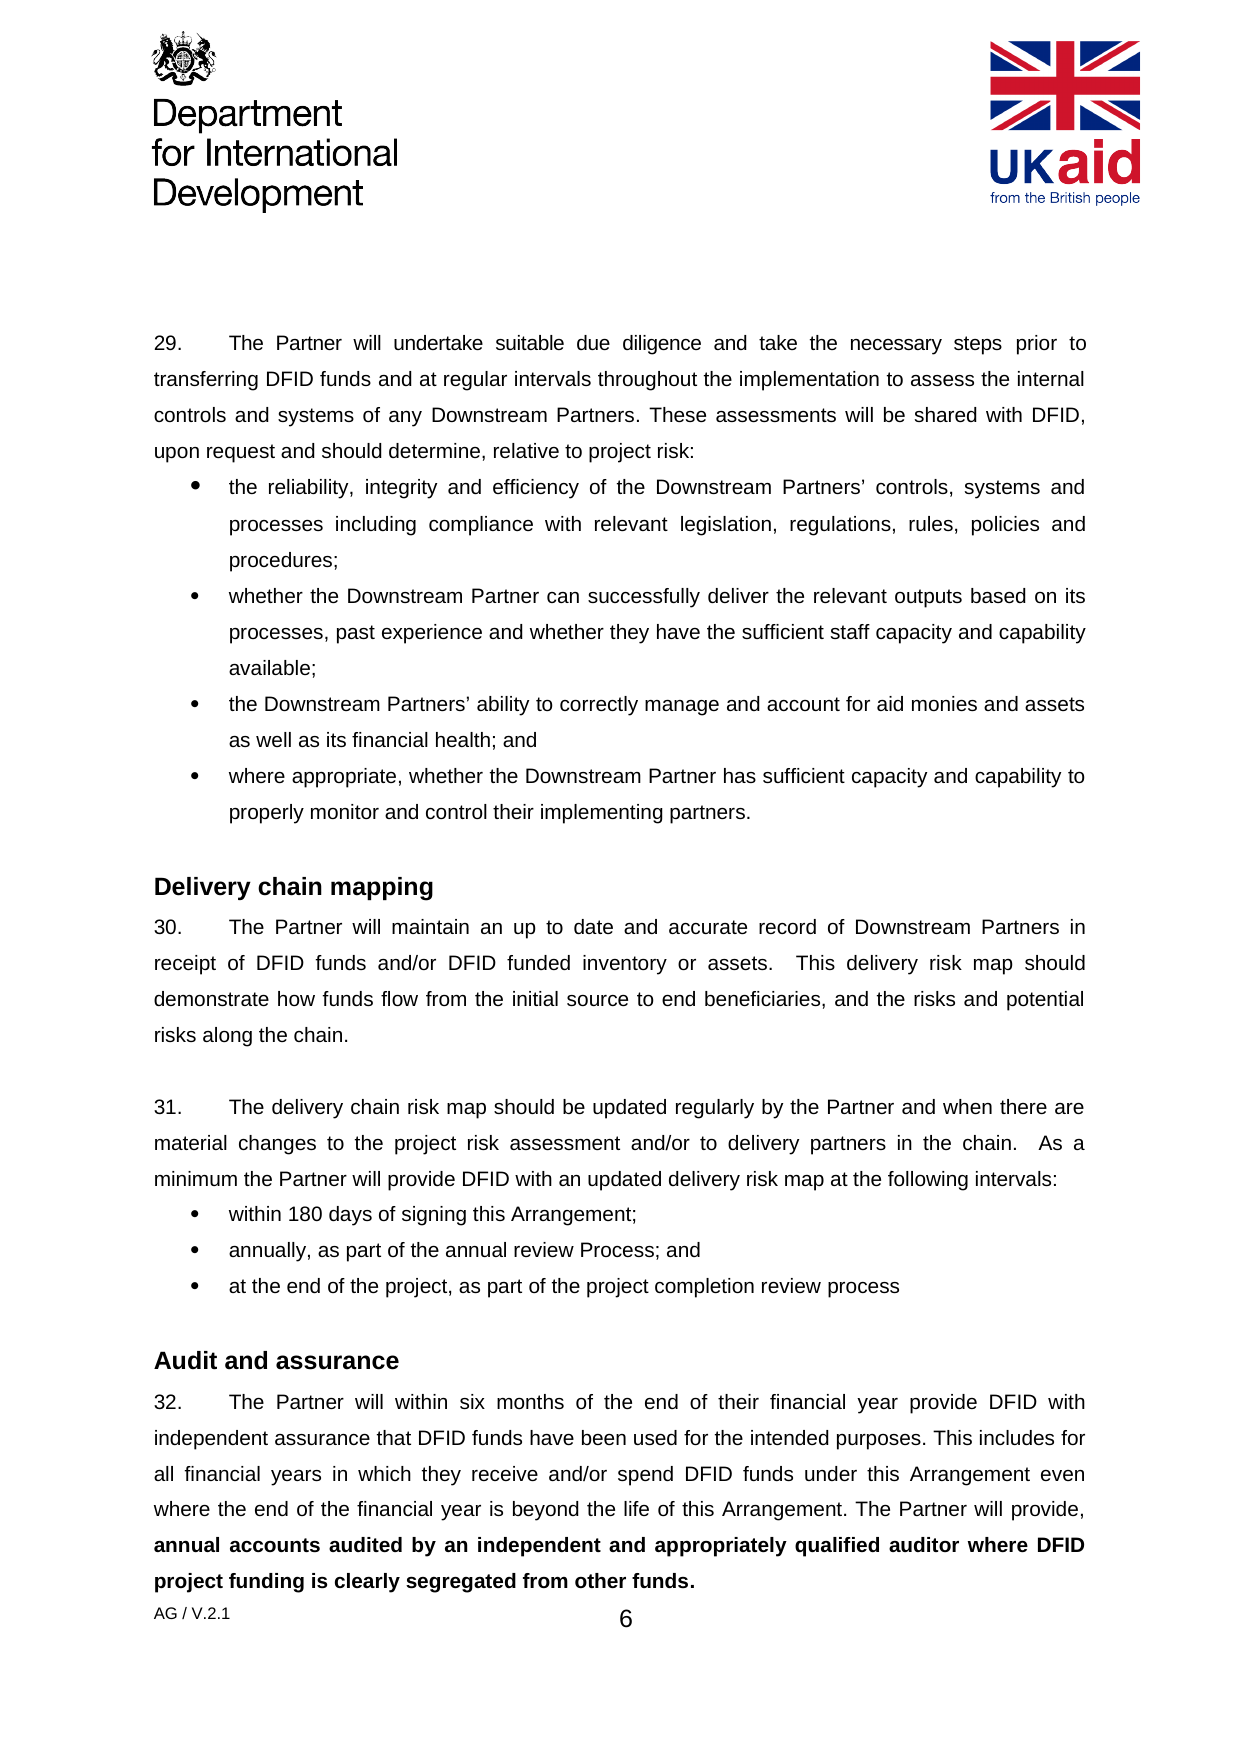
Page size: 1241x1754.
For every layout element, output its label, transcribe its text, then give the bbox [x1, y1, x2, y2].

list The Partner will within six months of the end of their financial year provide DFID with independent assurance that DFID funds have been used for the intended purposes. This includes for all financial years in which they receive and/or spend DFID funds under this Arrangement even where the end of the financial year is beyond the life of this Arrangement. The Partner will provide, annual accounts audited by an independent and appropriately qualified auditor where DFID project funding is clearly segregated from other funds. [153, 1389, 1087, 1593]
list within 180 days of signing this Arrangement; [191, 1202, 1087, 1226]
list annually, as part of the annual review Process; and [191, 1238, 1087, 1262]
list The Partner will maintain an up to date and accurate record of Downstream Partners in receipt of DFID funds and/or DFID funded inventory or assets. This delivery risk map should demonstrate how funds flow from the initial source to end beneficiaries, and the risks and potential risks along the chain. [153, 915, 1087, 1047]
list the Downstream Partners’ ability to correctly manage and account for aid monies and assets as well as its financial health; and [191, 692, 1087, 752]
text Delivery chain mapping [153, 872, 1087, 900]
list whether the Downstream Partner can successfully deliver the relevant outputs based on its processes, past experience and whether they have the sufficient staff capacity and capability available; [191, 584, 1087, 680]
list The delivery chain risk map should be updated regularly by the Partner and when there are material changes to the project risk assessment and/or to delivery partners in the chain. As a minimum the Partner will provide DFID with an updated delivery risk map at the following intervals: [153, 1094, 1087, 1190]
list the reliability, integrity and efficiency of the Downstream Partners’ controls, systems and processes including compliance with relevant legislation, regulations, rules, policies and procedures; [191, 475, 1087, 572]
list at the end of the project, as part of the project completion review process [191, 1274, 1087, 1298]
text Audit and assurance [153, 1346, 1087, 1375]
list The Partner will undertake suitable due diligence and take the necessary steps prior to transferring DFID funds and at regular intervals throughout the implementation to assess the internal controls and systems of any Downstream Partners. These assessments will be shared with DFID, upon request and should determine, relative to project risk: [153, 331, 1087, 463]
list where appropriate, whether the Downstream Partner has sufficient capacity and capability to properly monitor and control their implementing partners. [191, 764, 1087, 824]
